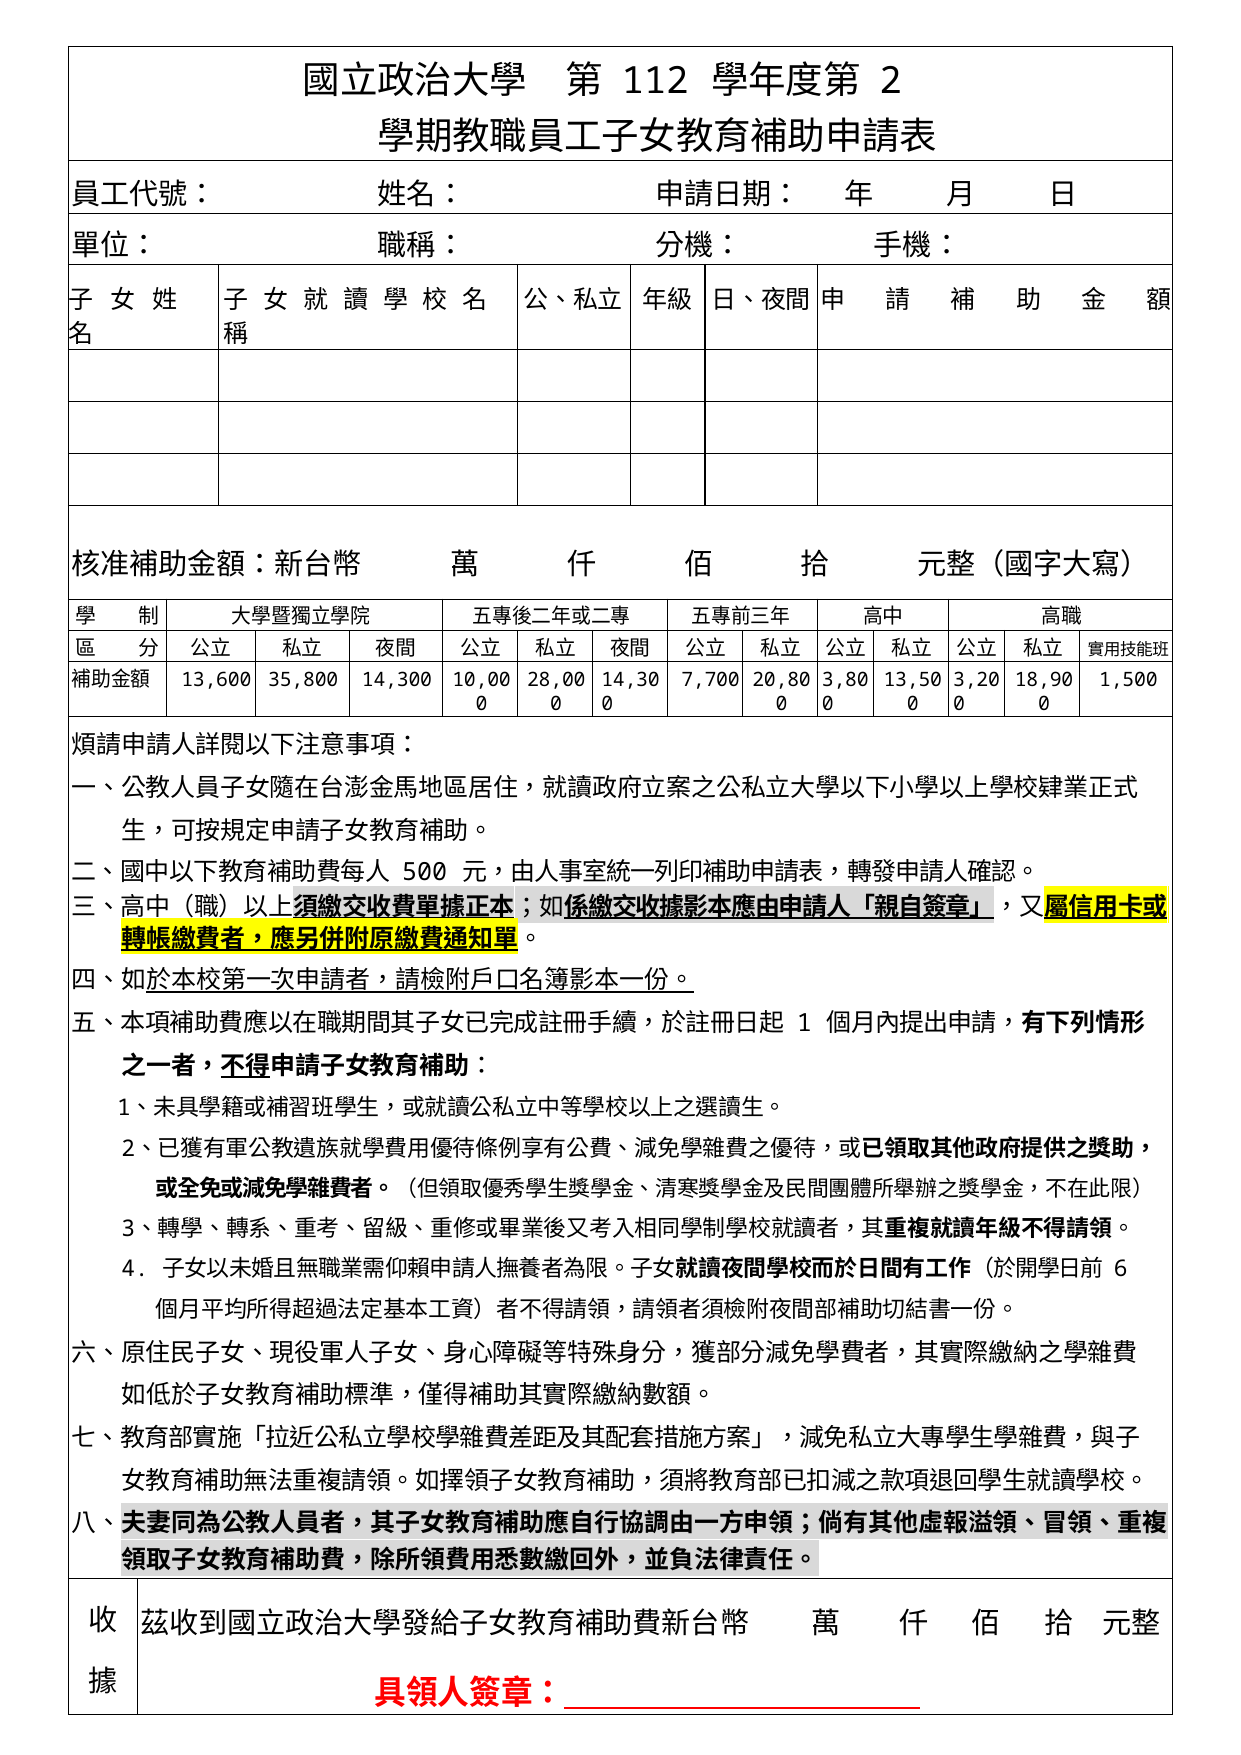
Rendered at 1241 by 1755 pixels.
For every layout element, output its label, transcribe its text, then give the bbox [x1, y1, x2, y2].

table_cell [706, 454, 817, 505]
table_cell [631, 350, 704, 401]
table_cell 子 女 姓 名 [69, 265, 218, 349]
table_cell 實用技能班 [1080, 631, 1172, 661]
table_cell 公立 [668, 631, 742, 661]
table_cell 20,800 [743, 662, 817, 716]
table_cell 煩請申請人詳閱以下注意事項： 一、公教人員子女隨在台澎金馬地區居住，就讀政府立案之公私立大學以下小學以上學校肄業正式生，可按規定申請子女教育補助。 二、國中以下教育補助費每人 500 元，由人事室統一列印補助申請表，轉發申請人確認。 三、高中（職）以上須繳交收費單據正本；如係繳交收據影本應由申請人「親自簽章」，又屬信用卡或轉帳繳費者，應另併附原繳費通知單。 四、如於本校第一次申請者，請檢附戶口名簿影本一份。 五、本項補助費應以在職期間其子女已完成註冊手續，於註冊日起 1 個月內提出申請，有下列情形之一者，不得申請子女教育補助： 1、未具學籍或補習班學生，或就讀公私立中等學校以上之選讀生。 2、已獲有軍公教遺族就學費用優待條例享有公費、減免學雜費之優待，或已領取其他政府提供之獎助，或全免或減免學雜費者。（但領取優秀學生獎學金、清寒獎學金及民間團體所舉辦之獎學金，不在此限） 3、轉學、轉系、重考、留級、重修或畢業後又考入相同學制學校就讀者，其重複就讀年級不得請領。 4. 子女以未婚且無職業需仰賴申請人撫養者為限。子女就讀夜間學校而於日間有工作（於開學日前 6 個月平均所得超過法定基本工資）者不得請領，請領者須檢附夜間部補助切結書一份。 六、原住民子女、現役軍人子女、身心障礙等特殊身分，獲部分減免學費者，其實際繳納之學雜費如低於子女教育補助標準，僅得補助其實際繳納數額。 七、教育部實施「拉近公私立學校學雜費差距及其配套措施方案」，減免私立大專學生學雜費，與子女教育補助無法重複請領。如擇領子女教育補助，須將教育部已扣減之款項退回學生就讀學校。 八、夫妻同為公教人員者，其子女教育補助應自行協調由一方申領；倘有其他虛報溢領、冒領、重複 領取子女教育補助費，除所領費用悉數繳回外，並負法律責任。 [69, 717, 1172, 1578]
table_cell 高職 [949, 600, 1172, 630]
table_cell 學 制 [69, 600, 166, 630]
table_cell 補助金額 [69, 662, 166, 716]
table_cell [706, 402, 817, 453]
table_cell 7,700 [668, 662, 742, 716]
table_cell 18,900 [1005, 662, 1079, 716]
table_cell 年級 [631, 265, 704, 349]
table_cell 公立 [818, 631, 873, 661]
table_cell 五專前三年 [668, 600, 817, 630]
table_cell 私立 [518, 631, 592, 661]
table_cell 茲收到國立政治大學發給子女教育補助費新台幣 萬 仟 佰 拾 元整 具領人簽章： [138, 1579, 1172, 1714]
table_cell 28,000 [518, 662, 592, 716]
table_cell [69, 402, 218, 453]
table_cell 14,300 [593, 662, 667, 716]
table_cell [818, 350, 1172, 401]
table_cell 1,500 [1080, 662, 1172, 716]
table_cell [69, 350, 218, 401]
table_cell [69, 454, 218, 505]
table_cell 公立 [949, 631, 1004, 661]
table_cell [518, 454, 630, 505]
table_cell 公立 [167, 631, 255, 661]
table_cell [518, 350, 630, 401]
table_cell 核准補助金額：新台幣 萬 仟 佰 拾 元整（國字大寫） [69, 506, 1172, 598]
table_cell 公、私立 [518, 265, 630, 349]
table_cell [706, 350, 817, 401]
table_cell [219, 454, 517, 505]
table_cell 私立 [256, 631, 349, 661]
table_cell 私立 [1005, 631, 1079, 661]
table_cell [818, 454, 1172, 505]
table_cell 13,600 [167, 662, 255, 716]
table_cell [818, 402, 1172, 453]
table_cell 35,800 [256, 662, 349, 716]
table_cell [631, 454, 704, 505]
table_cell 14,300 [350, 662, 442, 716]
table_cell 收 據 [69, 1579, 137, 1714]
table_cell 3,800 [818, 662, 873, 716]
table_cell [518, 402, 630, 453]
table_cell 申 請 補 助 金 額 [818, 265, 1172, 349]
table_cell 高中 [818, 600, 948, 630]
table_cell [219, 402, 517, 453]
table_cell 日、夜間 [706, 265, 817, 349]
table_cell 3,200 [949, 662, 1004, 716]
table_cell 13,500 [874, 662, 948, 716]
table_cell [219, 350, 517, 401]
table_cell 夜間 [593, 631, 667, 661]
table_cell 大學暨獨立學院 [167, 600, 442, 630]
table_header 國立政治大學 第 112 學年度第 2 學期教職員工子女教育補助申請表 [69, 47, 1172, 160]
table_cell 公立 [443, 631, 517, 661]
table_cell 夜間 [350, 631, 442, 661]
table_cell 私立 [743, 631, 817, 661]
table_cell 私立 [874, 631, 948, 661]
table_cell 10,000 [443, 662, 517, 716]
table_cell [631, 402, 704, 453]
table_cell 五專後二年或二專 [443, 600, 667, 630]
table_cell 員工代號： 姓名： 申請日期： 年 月 日 [69, 161, 1172, 213]
table_cell 區 分 [69, 631, 166, 661]
table_cell 單位： 職稱： 分機： 手機： [69, 214, 1172, 264]
table_cell 子 女 就 讀 學 校 名 稱 [219, 265, 517, 349]
